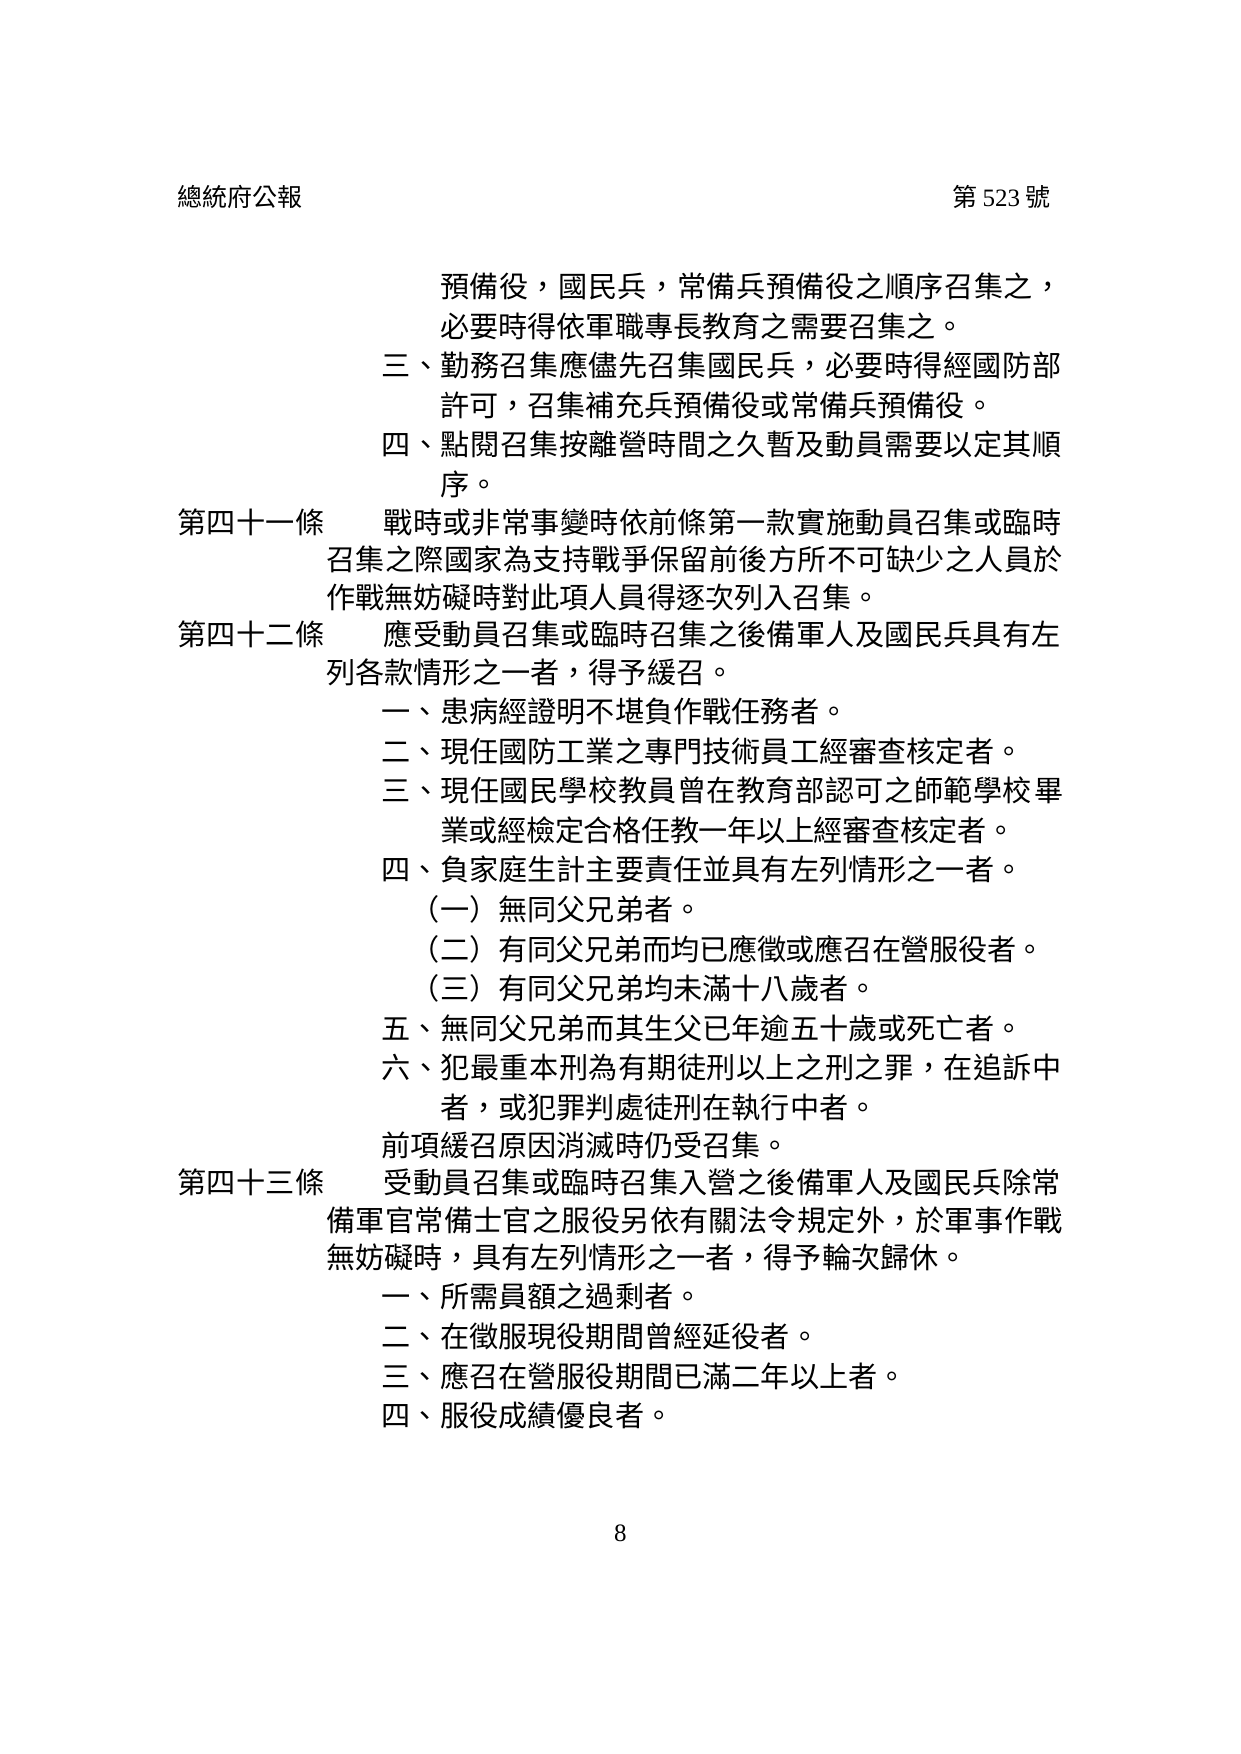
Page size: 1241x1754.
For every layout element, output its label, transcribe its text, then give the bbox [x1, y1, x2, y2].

text 第四十三條 受動員召集或臨時召集入營之後備軍人及國民兵除常備軍官常備士官之服役另依有關法令規定外，於軍事作戰無妨礙時，具有左列情形之一者，得予輪次歸休。 [177, 1164, 1063, 1276]
text 一、患病經證明不堪負作戰任務者。 [381, 691, 1063, 730]
text （二）有同父兄弟而均已應徵或應召在營服役者。 [381, 928, 1063, 968]
text 二、現任國防工業之專門技術員工經審查核定者。 [381, 730, 1063, 770]
text 一、所需員額之過剩者。 [381, 1276, 1063, 1316]
text 前項緩召原因消滅時仍受召集。 [323, 1126, 1063, 1164]
text 四、點閱召集按離營時間之久暫及動員需要以定其順序。 [381, 424, 1063, 503]
text 三、勤務召集應儘先召集國民兵，必要時得經國防部許可，召集補充兵預備役或常備兵預備役。 [381, 345, 1063, 424]
text 三、現任國民學校教員曾在教育部認可之師範學校畢業或經檢定合格任教一年以上經審查核定者。 [381, 770, 1063, 849]
text 第四十一條 戰時或非常事變時依前條第一款實施動員召集或臨時召集之際國家為支持戰爭保留前後方所不可缺少之人員於作戰無妨礙時對此項人員得逐次列入召集。 [177, 503, 1063, 616]
text 二、在徵服現役期間曾經延役者。 [381, 1316, 1063, 1355]
text 五、無同父兄弟而其生父已年逾五十歲或死亡者。 [381, 1007, 1063, 1047]
text 預備役，國民兵，常備兵預備役之順序召集之，必要時得依軍職專長教育之需要召集之。 [381, 266, 1063, 345]
text 三、應召在營服役期間已滿二年以上者。 [381, 1355, 1063, 1395]
text （一）無同父兄弟者。 [381, 889, 1063, 928]
text （三）有同父兄弟均未滿十八歲者。 [381, 968, 1063, 1007]
text 四、服役成績優良者。 [381, 1395, 1063, 1434]
text 第四十二條 應受動員召集或臨時召集之後備軍人及國民兵具有左列各款情形之一者，得予緩召。 [177, 616, 1063, 691]
text 四、負家庭生計主要責任並具有左列情形之一者。 [381, 849, 1063, 889]
text 六、犯最重本刑為有期徒刑以上之刑之罪，在追訴中者，或犯罪判處徒刑在執行中者。 [381, 1047, 1063, 1126]
